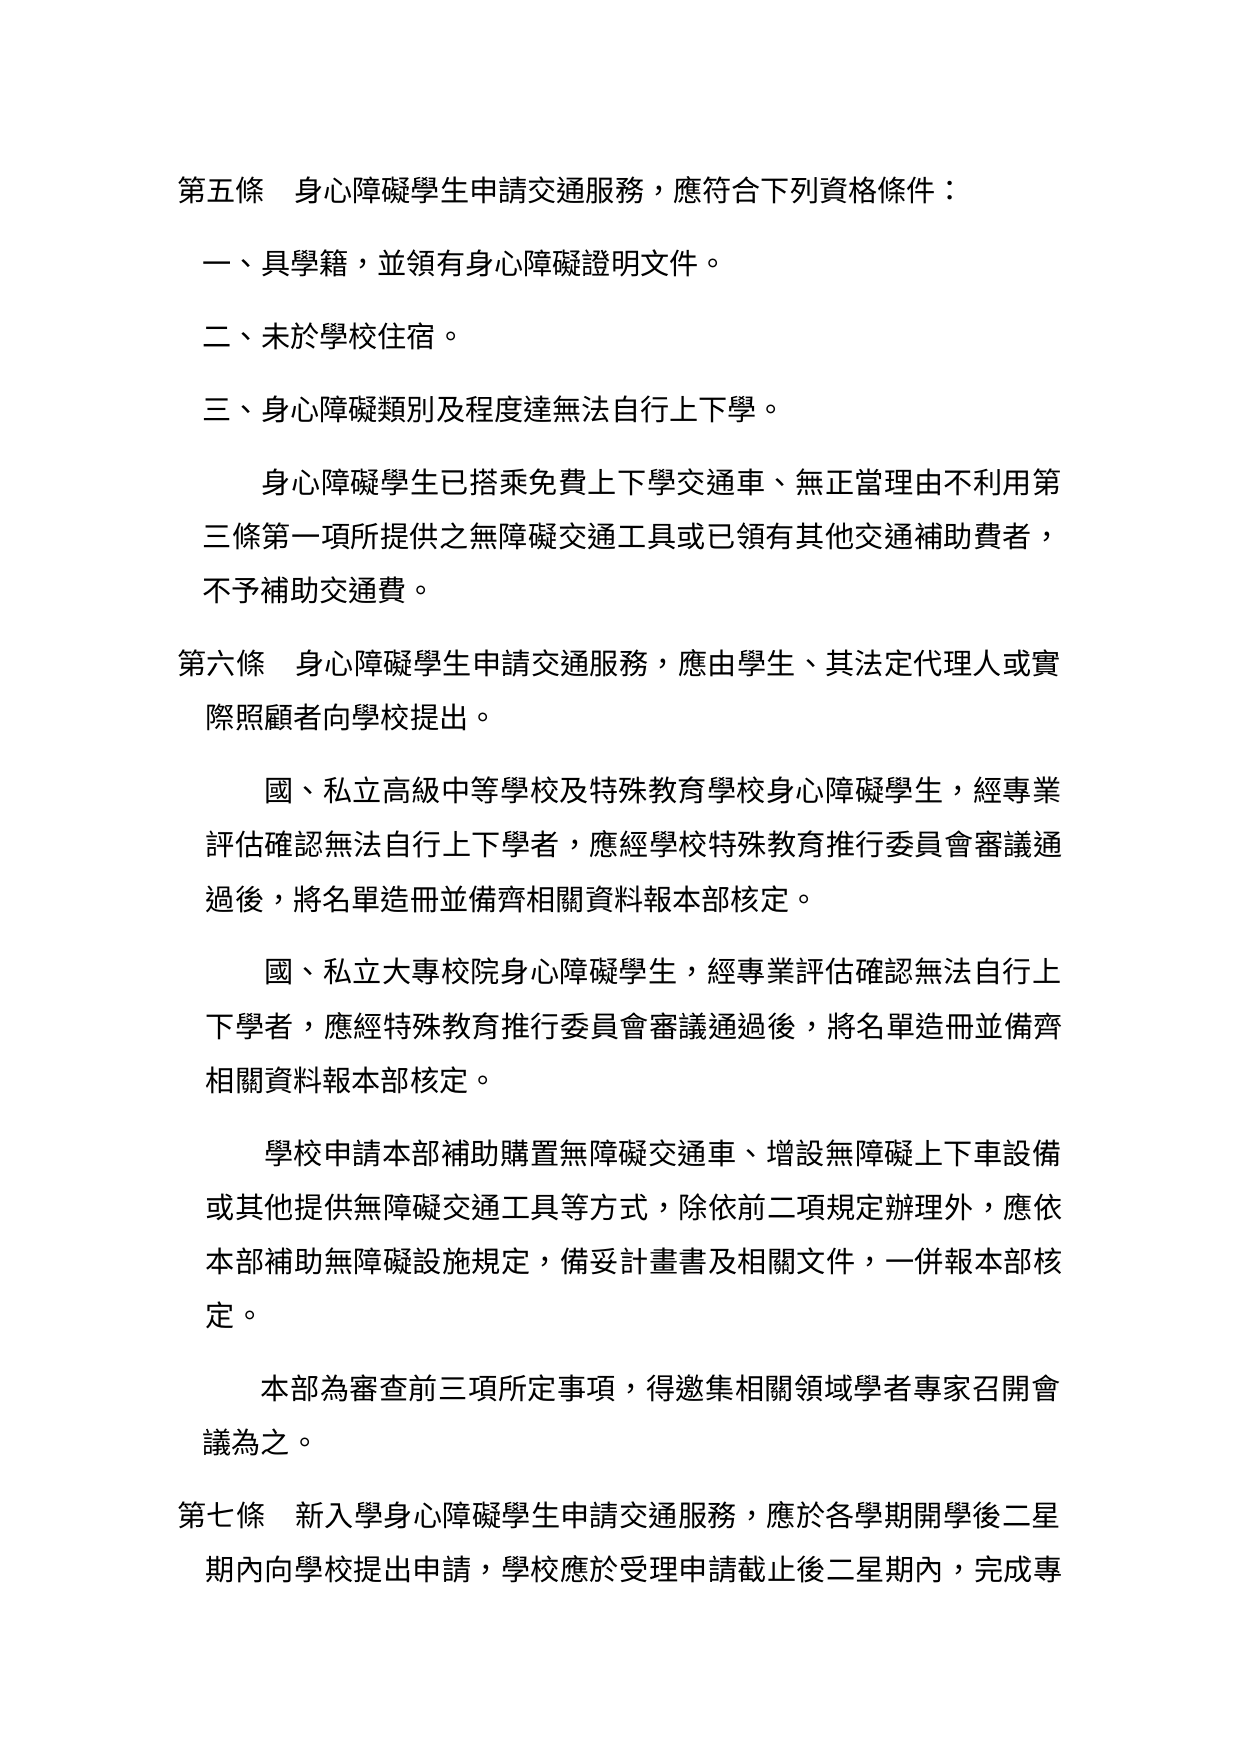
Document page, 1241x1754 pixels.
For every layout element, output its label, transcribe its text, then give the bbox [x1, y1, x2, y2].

text 第五條 身心障礙學生申請交通服務，應符合下列資格條件： [177, 158, 1063, 212]
text 學校申請本部補助購置無障礙交通車、增設無障礙上下車設備或其他提供無障礙交通工具等方式，除依前二項規定辦理外，應依本部補助無障礙設施規定，備妥計畫書及相關文件，一併報本部核定。 [206, 1121, 1063, 1337]
text 二、未於學校住宿。 [202, 304, 1063, 358]
text 第六條 身心障礙學生申請交通服務，應由學生、其法定代理人或實際照顧者向學校提出。 [177, 631, 1063, 739]
text 國、私立大專校院身心障礙學生，經專業評估確認無法自行上下學者，應經特殊教育推行委員會審議通過後，將名單造冊並備齊相關資料報本部核定。 [206, 939, 1063, 1102]
text 三、身心障礙類別及程度達無法自行上下學。 [202, 377, 1063, 431]
text 一、具學籍，並領有身心障礙證明文件。 [202, 231, 1063, 285]
text 身心障礙學生已搭乘免費上下學交通車、無正當理由不利用第三條第一項所提供之無障礙交通工具或已領有其他交通補助費者，不予補助交通費。 [202, 450, 1063, 612]
text 第七條 新入學身心障礙學生申請交通服務，應於各學期開學後二星期內向學校提出申請，學校應於受理申請截止後二星期內，完成專 [177, 1483, 1063, 1592]
text 本部為審查前三項所定事項，得邀集相關領域學者專家召開會議為之。 [202, 1356, 1063, 1464]
text 國、私立高級中等學校及特殊教育學校身心障礙學生，經專業評估確認無法自行上下學者，應經學校特殊教育推行委員會審議通過後，將名單造冊並備齊相關資料報本部核定。 [206, 758, 1063, 921]
